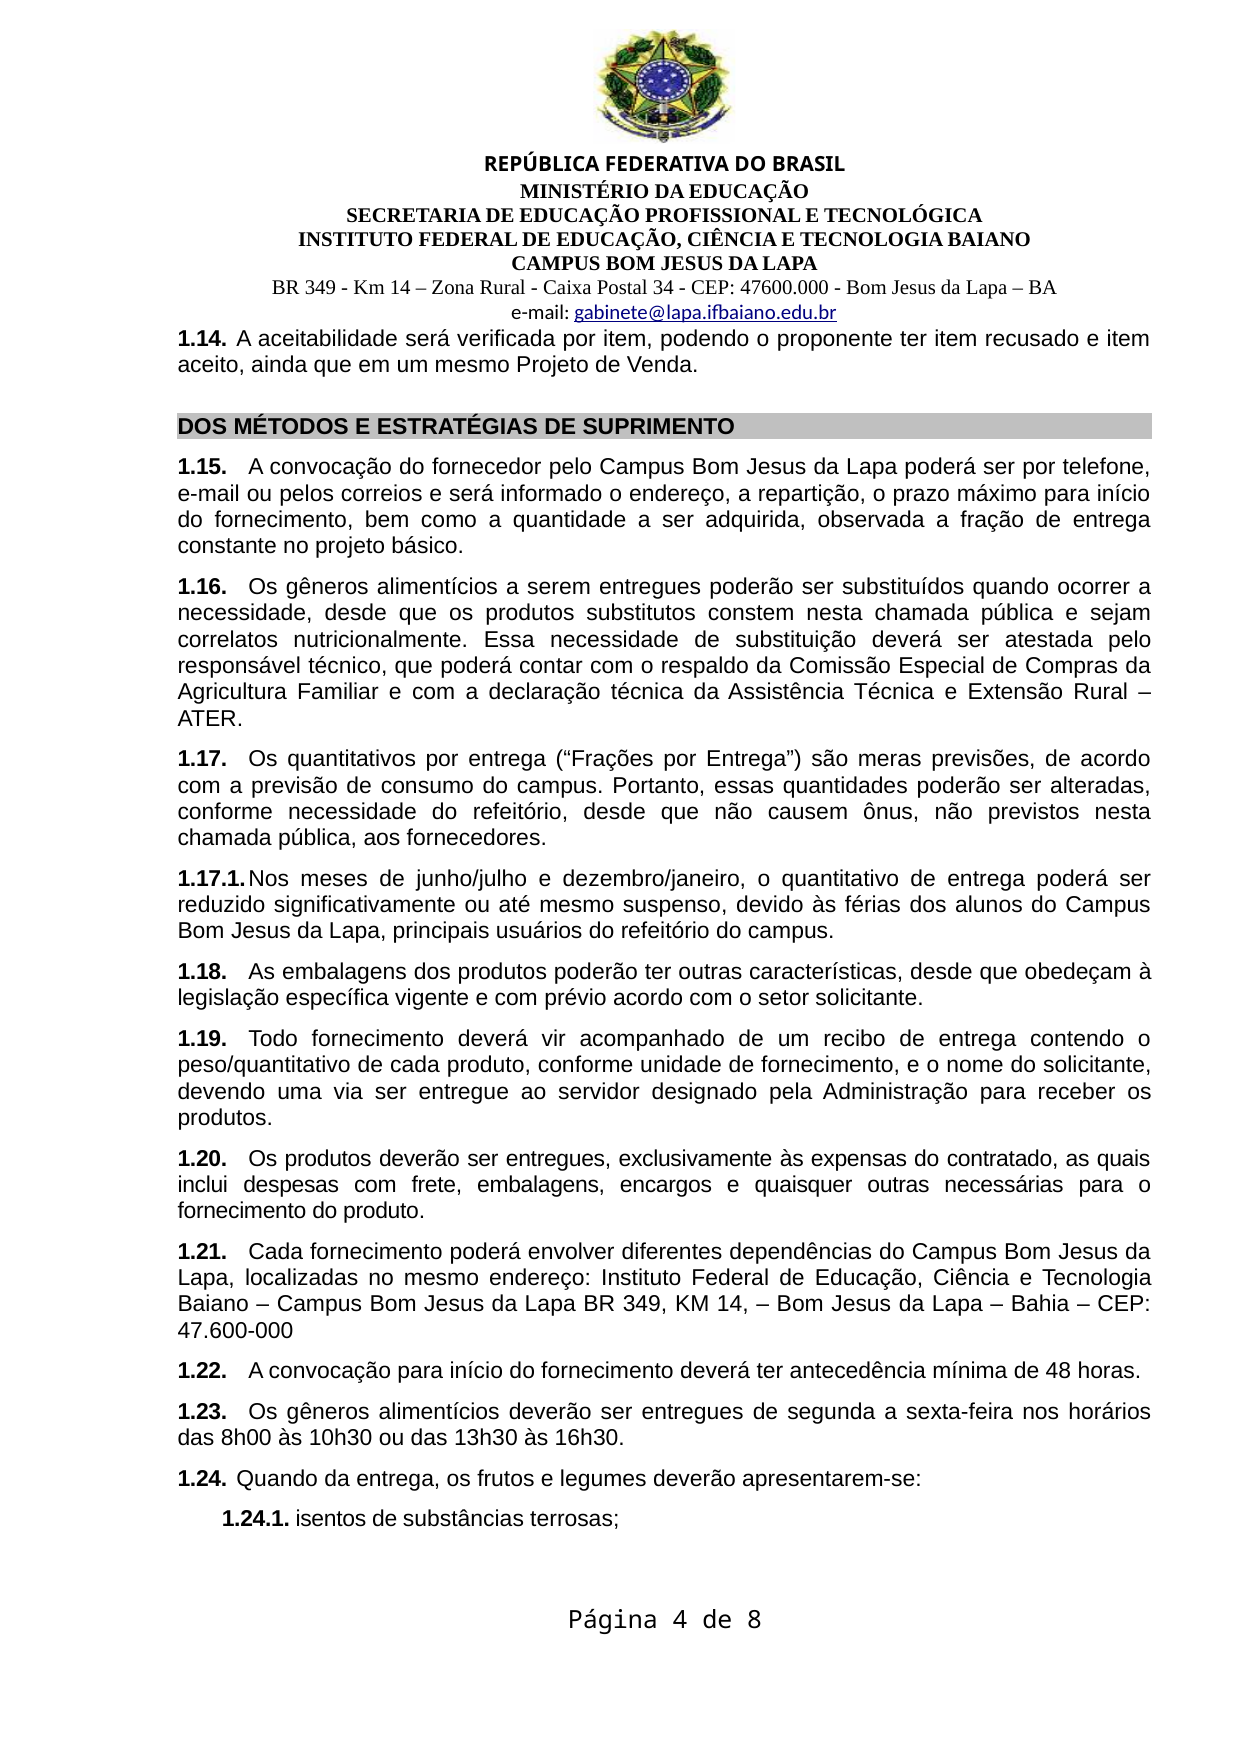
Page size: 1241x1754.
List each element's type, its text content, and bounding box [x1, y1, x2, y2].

list A convocação para início do fornecimento deverá ter antecedência mínima de 48 horas. [177, 1357, 1152, 1384]
list isentos de substâncias terrosas; [222, 1505, 1152, 1532]
list Os quantitativos por entrega (“Frações por Entrega”) são meras previsões, de acordo com a previsão de consumo do campus. Portanto, essas quantidades poderão ser alteradas, conforme necessidade do refeitório, desde que não causem ônus, não previstos nesta chamada pública, aos fornecedores. [177, 745, 1152, 851]
subtitle DOS MÉTODOS E ESTRATÉGIAS DE SUPRIMENTO [177, 413, 1152, 439]
list Cada fornecimento poderá envolver diferentes dependências do Campus Bom Jesus da Lapa, localizadas no mesmo endereço: Instituto Federal de Educação, Ciência e Tecnologia Baiano – Campus Bom Jesus da Lapa BR 349, KM 14, – Bom Jesus da Lapa – Bahia – CEP: 47.600-000 [177, 1238, 1152, 1343]
list Todo fornecimento deverá vir acompanhado de um recibo de entrega contendo o peso/quantitativo de cada produto, conforme unidade de fornecimento, e o nome do solicitante, devendo uma via ser entregue ao servidor designado pela Administração para receber os produtos. [177, 1025, 1152, 1130]
list Os gêneros alimentícios deverão ser entregues de segunda a sexta-feira nos horários das 8h00 às 10h30 ou das 13h30 às 16h30. [177, 1398, 1152, 1451]
list Nos meses de junho/julho e dezembro/janeiro, o quantitativo de entrega poderá ser reduzido significativamente ou até mesmo suspenso, devido às férias dos alunos do Campus Bom Jesus da Lapa, principais usuários do refeitório do campus. [177, 865, 1152, 944]
list A aceitabilidade será verificada por item, podendo o proponente ter item recusado e item aceito, ainda que em um mesmo Projeto de Venda. [177, 325, 1152, 377]
list As embalagens dos produtos poderão ter outras características, desde que obedeçam à legislação específica vigente e com prévio acordo com o setor solicitante. [177, 958, 1152, 1011]
list Quando da entrega, os frutos e legumes deverão apresentarem-se: [177, 1465, 1152, 1491]
list Os produtos deverão ser entregues, exclusivamente às expensas do contratado, as quais inclui despesas com frete, embalagens, encargos e quaisquer outras necessárias para o fornecimento do produto. [177, 1144, 1152, 1223]
list Os gêneros alimentícios a serem entregues poderão ser substituídos quando ocorrer a necessidade, desde que os produtos substitutos constem nesta chamada pública e sejam correlatos nutricionalmente. Essa necessidade de substituição deverá ser atestada pelo responsável técnico, que poderá contar com o respaldo da Comissão Especial de Compras da Agricultura Familiar e com a declaração técnica da Assistência Técnica e Extensão Rural – ATER. [177, 573, 1152, 731]
list A convocação do fornecedor pelo Campus Bom Jesus da Lapa poderá ser por telefone, e-mail ou pelos correios e será informado o endereço, a repartição, o prazo máximo para início do fornecimento, bem como a quantidade a ser adquirida, observada a fração de entrega constante no projeto básico. [177, 453, 1152, 559]
